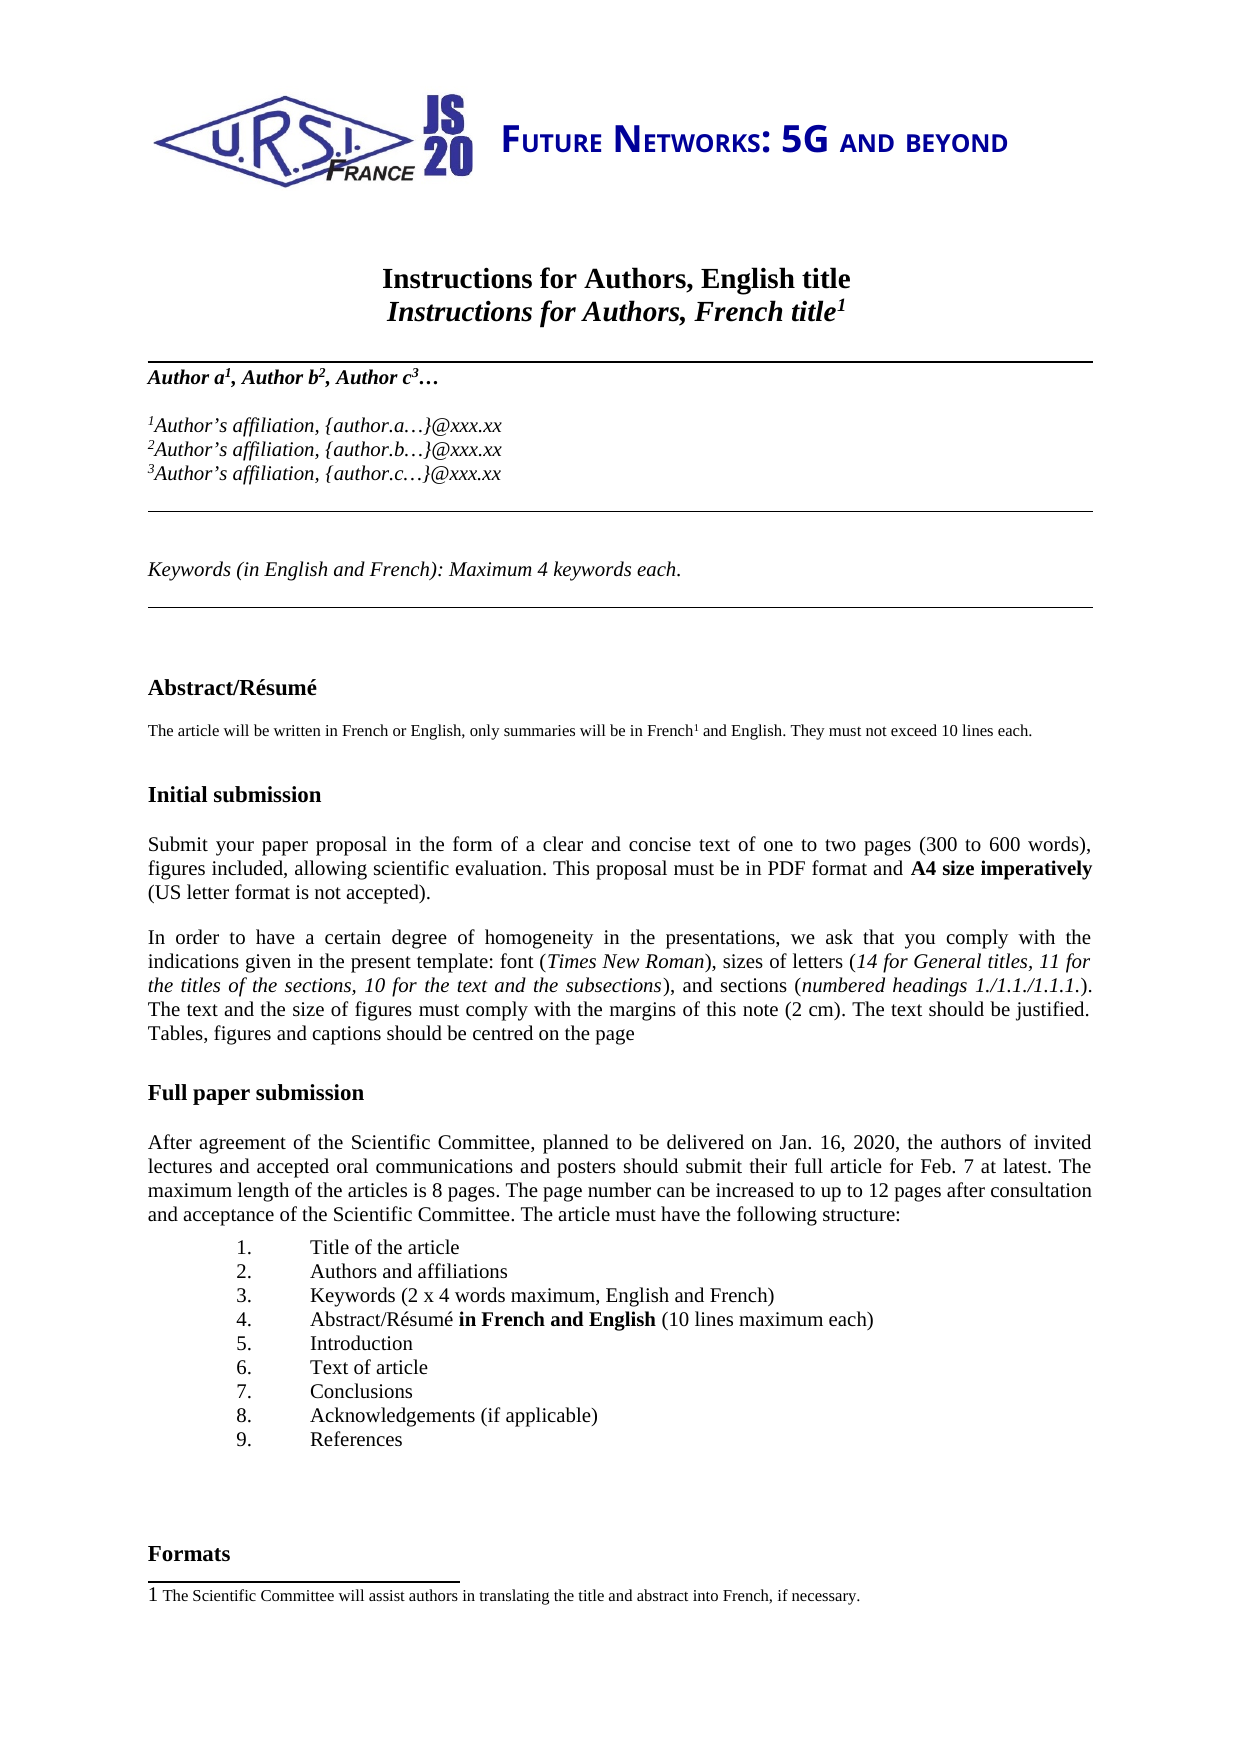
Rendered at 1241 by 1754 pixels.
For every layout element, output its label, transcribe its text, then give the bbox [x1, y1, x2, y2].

text The Scientific Committee will assist authors in translating the title and abstract into French, if necessary. [148, 1582, 1093, 1606]
text After agreement of the Scientific Committee, planned to be delivered on Jan. 16, 2020, the authors of invited lectures and accepted oral communications and posters should submit their full article for Feb. 7 at latest. The maximum length of the articles is 8 pages. The page number can be increased to up to 12 pages after consultation and acceptance of the Scientific Committee. The article must have the following structure: [148, 1130, 1093, 1226]
text 2Author’s affiliation, {author.b…}@xxx.xx [148, 437, 1093, 461]
text Author a1, Author b2, Author c3… [148, 363, 1093, 389]
subtitle Full paper submission [148, 1079, 1093, 1105]
title Instructions for Authors, English title [148, 261, 1093, 294]
subtitle Initial submission [148, 781, 1093, 807]
picture [153, 86, 473, 191]
list Text of article [236, 1355, 1093, 1379]
list Conclusions [236, 1379, 1093, 1403]
list Abstract/Résumé in French and English (10 lines maximum each) [236, 1307, 1093, 1331]
list Introduction [236, 1331, 1093, 1355]
text Abstract/Résumé [148, 674, 1093, 700]
text 1Author’s affiliation, {author.a…}@xxx.xx [148, 413, 1093, 437]
list Authors and affiliations [236, 1259, 1093, 1283]
text Keywords (in English and French): Maximum 4 keywords each. [148, 557, 1093, 581]
list Title of the article [236, 1234, 1093, 1259]
text In order to have a certain degree of homogeneity in the presentations, we ask that you comply with the indications given in the present template: font (Times New Roman), sizes of letters (14 for General titles, 11 for the titles of the sections, 10 for the text and the subsections), and sections (numbered headings 1./1.1./1.1.1.). The text and the size of figures must comply with the margins of this note (2 cm). The text should be justified. Tables, figures and captions should be centred on the page [148, 925, 1093, 1045]
list References [236, 1427, 1093, 1451]
subtitle Formats [148, 1540, 1093, 1566]
text Submit your paper proposal in the form of a clear and concise text of one to two pages (300 to 600 words), figures included, allowing scientific evaluation. This proposal must be in PDF format and A4 size imperatively (US letter format is not accepted). [148, 832, 1093, 904]
title Instructions for Authors, French title [148, 294, 1093, 328]
list Keywords (2 x 4 words maximum, English and French) [236, 1283, 1093, 1307]
text 3Author’s affiliation, {author.c…}@xxx.xx [148, 461, 1093, 485]
text The article will be written in French or English, only summaries will be in French1 and English. They must not exceed 10 lines each. [148, 721, 1093, 740]
list Acknowledgements (if applicable) [236, 1403, 1093, 1427]
